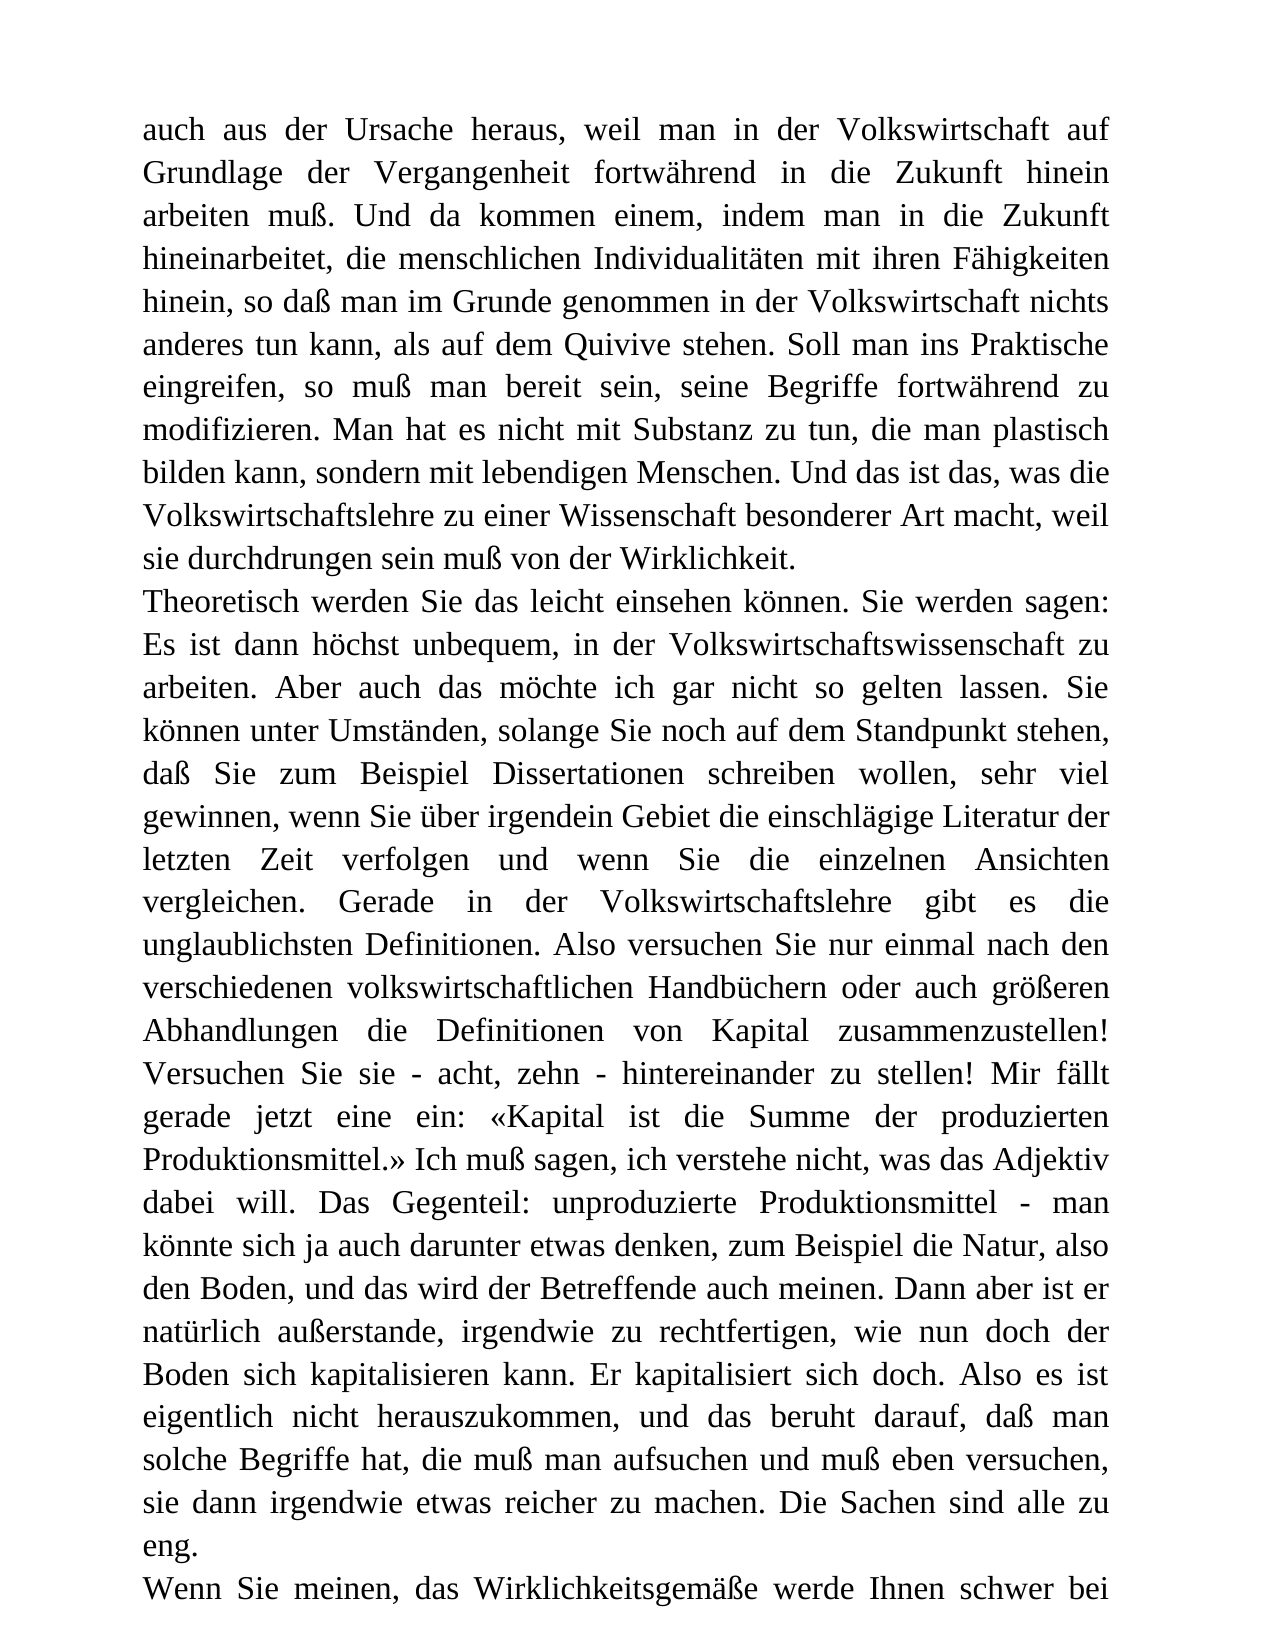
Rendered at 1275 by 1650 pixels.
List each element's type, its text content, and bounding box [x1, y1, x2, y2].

text Wenn Sie meinen, das Wirklichkeitsgemäße werde Ihnen schwer bei [142, 1568, 1111, 1607]
text auch aus der Ursache heraus, weil man in der Volkswirtschaft auf Grundlage der Vergangenheit fortwährend in die Zukunft hinein arbeiten muß. Und da kommen einem, indem man in die Zukunft hineinarbeitet, die menschlichen Individualitäten mit ihren Fähigkeiten hinein, so daß man im Grunde genommen in der Volkswirtschaft nichts anderes tun kann, als auf dem Quivive stehen. Soll man ins Praktische eingreifen, so muß man bereit sein, seine Begriffe fortwährend zu modifizieren. Man hat es nicht mit Substanz zu tun, die man plastisch bilden kann, sondern mit lebendigen Menschen. Und das ist das, was die Volkswirtschaftslehre zu einer Wissenschaft besonderer Art macht, weil sie durchdrungen sein muß von der Wirklichkeit. [142, 109, 1111, 577]
text Theoretisch werden Sie das leicht einsehen können. Sie werden sagen: Es ist dann höchst unbequem, in der Volkswirtschaftswissenschaft zu arbeiten. Aber auch das möchte ich gar nicht so gelten lassen. Sie können unter Umständen, solange Sie noch auf dem Standpunkt stehen, daß Sie zum Beispiel Dissertationen schreiben wollen, sehr viel gewinnen, wenn Sie über irgendein Gebiet die einschlägige Literatur der letzten Zeit verfolgen und wenn Sie die einzelnen Ansichten vergleichen. Gerade in der Volkswirtschaftslehre gibt es die unglaublichsten Definitionen. Also versuchen Sie nur einmal nach den verschiedenen volkswirtschaftlichen Handbüchern oder auch größeren Abhandlungen die Definitionen von Kapital zusammenzustellen! Versuchen Sie sie - acht, zehn - hintereinander zu stellen! Mir fällt gerade jetzt eine ein: «Kapital ist die Summe der produzierten Produktionsmittel.» Ich muß sagen, ich verstehe nicht, was das Adjektiv dabei will. Das Gegenteil: unproduzierte Produktionsmittel - man könnte sich ja auch darunter etwas denken, zum Beispiel die Natur, also den Boden, und das wird der Betreffende auch meinen. Dann aber ist er natürlich außerstande, irgendwie zu rechtfertigen, wie nun doch der Boden sich kapitalisieren kann. Er kapitalisiert sich doch. Also es ist eigentlich nicht herauszukommen, und das beruht darauf, daß man solche Begriffe hat, die muß man aufsuchen und muß eben versuchen, sie dann irgendwie etwas reicher zu machen. Die Sachen sind alle zu eng. [142, 581, 1111, 1564]
